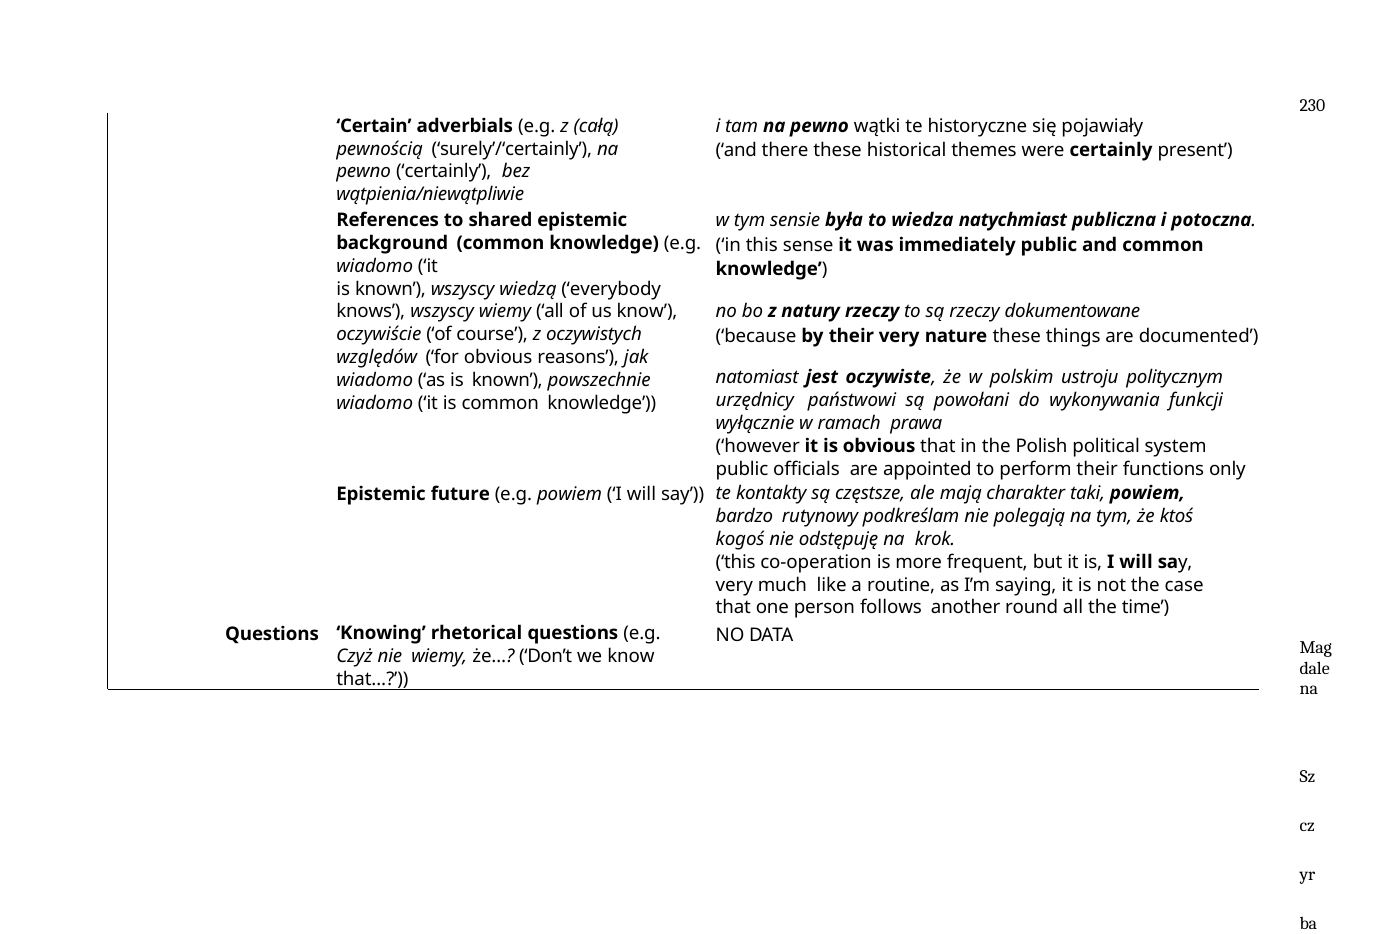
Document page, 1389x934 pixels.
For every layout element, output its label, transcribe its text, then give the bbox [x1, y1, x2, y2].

text i tam na pewno wątki te historyczne się pojawiały [715, 113, 1259, 137]
text Szczyr bak [1299, 766, 1318, 933]
text (‘because by their very nature these things are documented’) [715, 322, 1259, 347]
text ‘Certain’ adverbials (e.g. z (całą) pewnością (‘surely’/‘certainly’), na pewno (‘certainly’), bez wątpienia/niewątpliwie (‘undoubtedly’/’no doubt’)) [336, 114, 679, 207]
text 230 [1299, 95, 1335, 116]
text (‘in this sense it was immediately public and common knowledge’) [715, 231, 1259, 280]
text Magdalena [1299, 638, 1335, 699]
text ‘Knowing’ rhetorical questions (e.g. Czyż nie wiemy, że…? (‘Don’t we know that…?’)) [336, 621, 686, 689]
text (‘and there these historical themes were certainly present’) [715, 137, 1259, 162]
text w tym sensie była to wiedza natychmiast publiczna i potoczna. [715, 207, 1259, 231]
text Epistemic future (e.g. powiem (‘I will say’)) [336, 480, 709, 506]
text References to shared epistemic background (common knowledge) (e.g. wiadomo (‘it [336, 208, 703, 277]
text NO DATA [715, 621, 1259, 646]
text (‘this co-operation is more frequent, but it is, I will say, very much like a routine, as I’m saying, it is not the case that one person follows another round all the time’) [715, 550, 1231, 618]
text no bo z natury rzeczy to są rzeczy dokumentowane [715, 298, 1259, 322]
text natomiast jest oczywiste, że w polskim ustroju politycznym urzędnicy państwowi są powołani do wykonywania funkcji wyłącznie w ramach prawa [715, 366, 1223, 434]
text (‘however it is obvious that in the Polish political system public officials are appointed to perform their functions only in accordance with the law’) [715, 434, 1253, 480]
text is known’), wszyscy wiedzą (‘everybody knows’), wszyscy wiemy (‘all of us know’), oczywiście (‘of course’), z oczywistych względów (‘for obvious reasons’), jak wiadomo (‘as is known’), powszechnie wiadomo (‘it is common knowledge’)) [336, 277, 686, 414]
text te kontakty są częstsze, ale mają charakter taki, powiem, bardzo rutynowy podkreślam nie polegają na tym, że ktoś kogoś nie odstępuję na krok. [715, 481, 1245, 550]
text Questions [225, 620, 330, 646]
